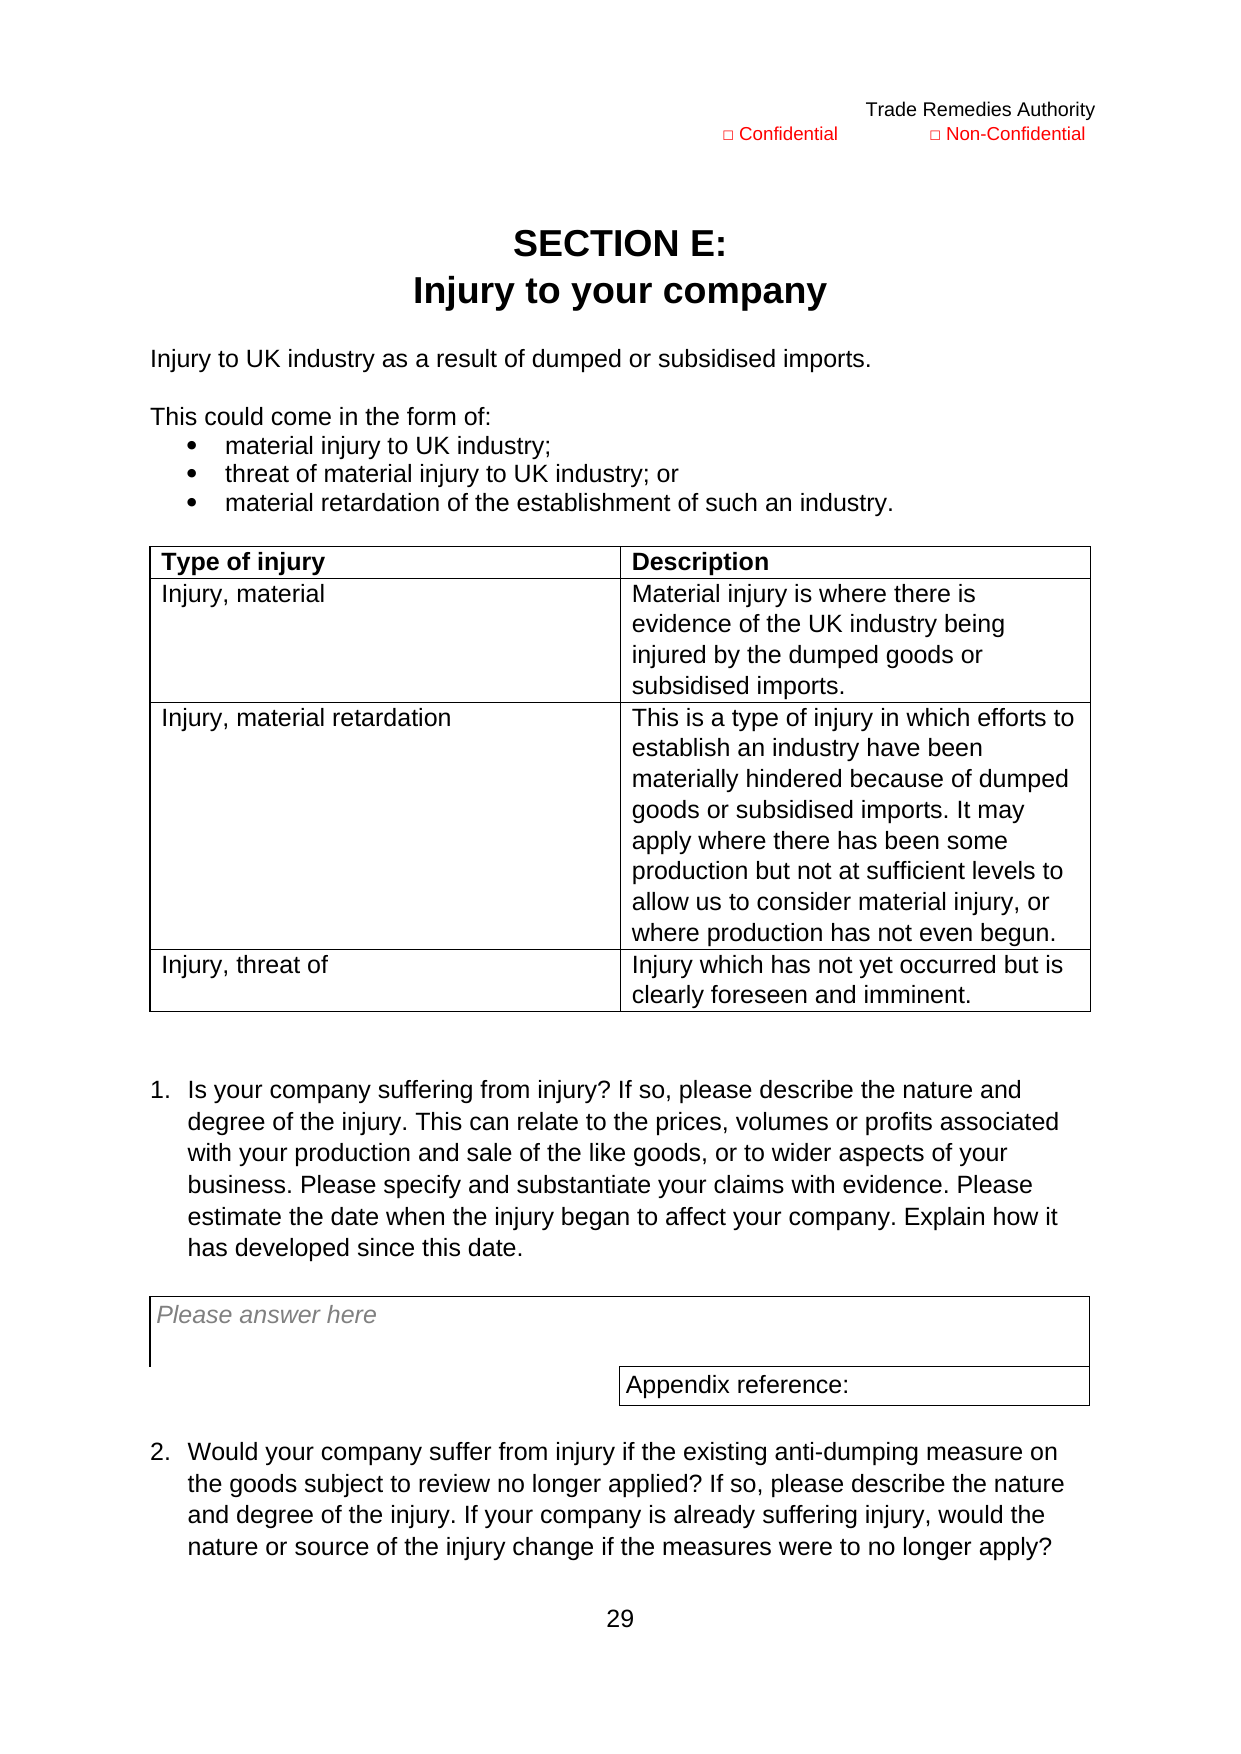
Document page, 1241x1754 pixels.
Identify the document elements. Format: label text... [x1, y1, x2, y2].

list material injury to UK industry; [187, 431, 1090, 459]
table_cell Material injury is where there is evidence of the UK industry being injured by the dumped goods or subsidised imports. [621, 579, 1090, 702]
table_header Type of injury [151, 547, 620, 578]
table_cell Injury, material retardation [151, 703, 620, 948]
text This could come in the form of: [150, 402, 1090, 431]
list Is your company suffering from injury? If so, please describe the nature and degree of the injury. This can relate to the prices, volumes or profits associated with your production and sale of the like goods, or to wider aspects of your business. Please specify and substantiate your claims with evidence. Please estimate the date when the injury began to affect your company. Explain how it has developed since this date. [150, 1075, 1090, 1262]
table_cell [150, 1367, 619, 1404]
list material retardation of the establishment of such an industry. [187, 488, 1090, 517]
table_header Please answer here [151, 1297, 1089, 1366]
list Would your company suffer from injury if the existing anti-dumping measure on the goods subject to review no longer applied? If so, please describe the nature and degree of the injury. If your company is already suffering injury, would the nature or source of the injury change if the measures were to no longer apply? [150, 1437, 1090, 1561]
table_cell Injury, material [151, 579, 620, 702]
list threat of material injury to UK industry; or [187, 459, 1090, 488]
subtitle SECTION E: Injury to your company [150, 221, 1090, 311]
text Injury to UK industry as a result of dumped or subsidised imports. [150, 344, 1090, 373]
table_cell Injury, threat of [151, 950, 620, 1011]
table_cell Injury which has not yet occurred but is clearly foreseen and imminent. [621, 950, 1090, 1011]
table_cell This is a type of injury in which efforts to establish an industry have been materially hindered because of dumped goods or subsidised imports. It may apply where there has been some production but not at sufficient levels to allow us to consider material injury, or where production has not even begun. [621, 703, 1090, 948]
table_cell Appendix reference: [620, 1367, 1089, 1404]
table_header Description [621, 547, 1090, 578]
